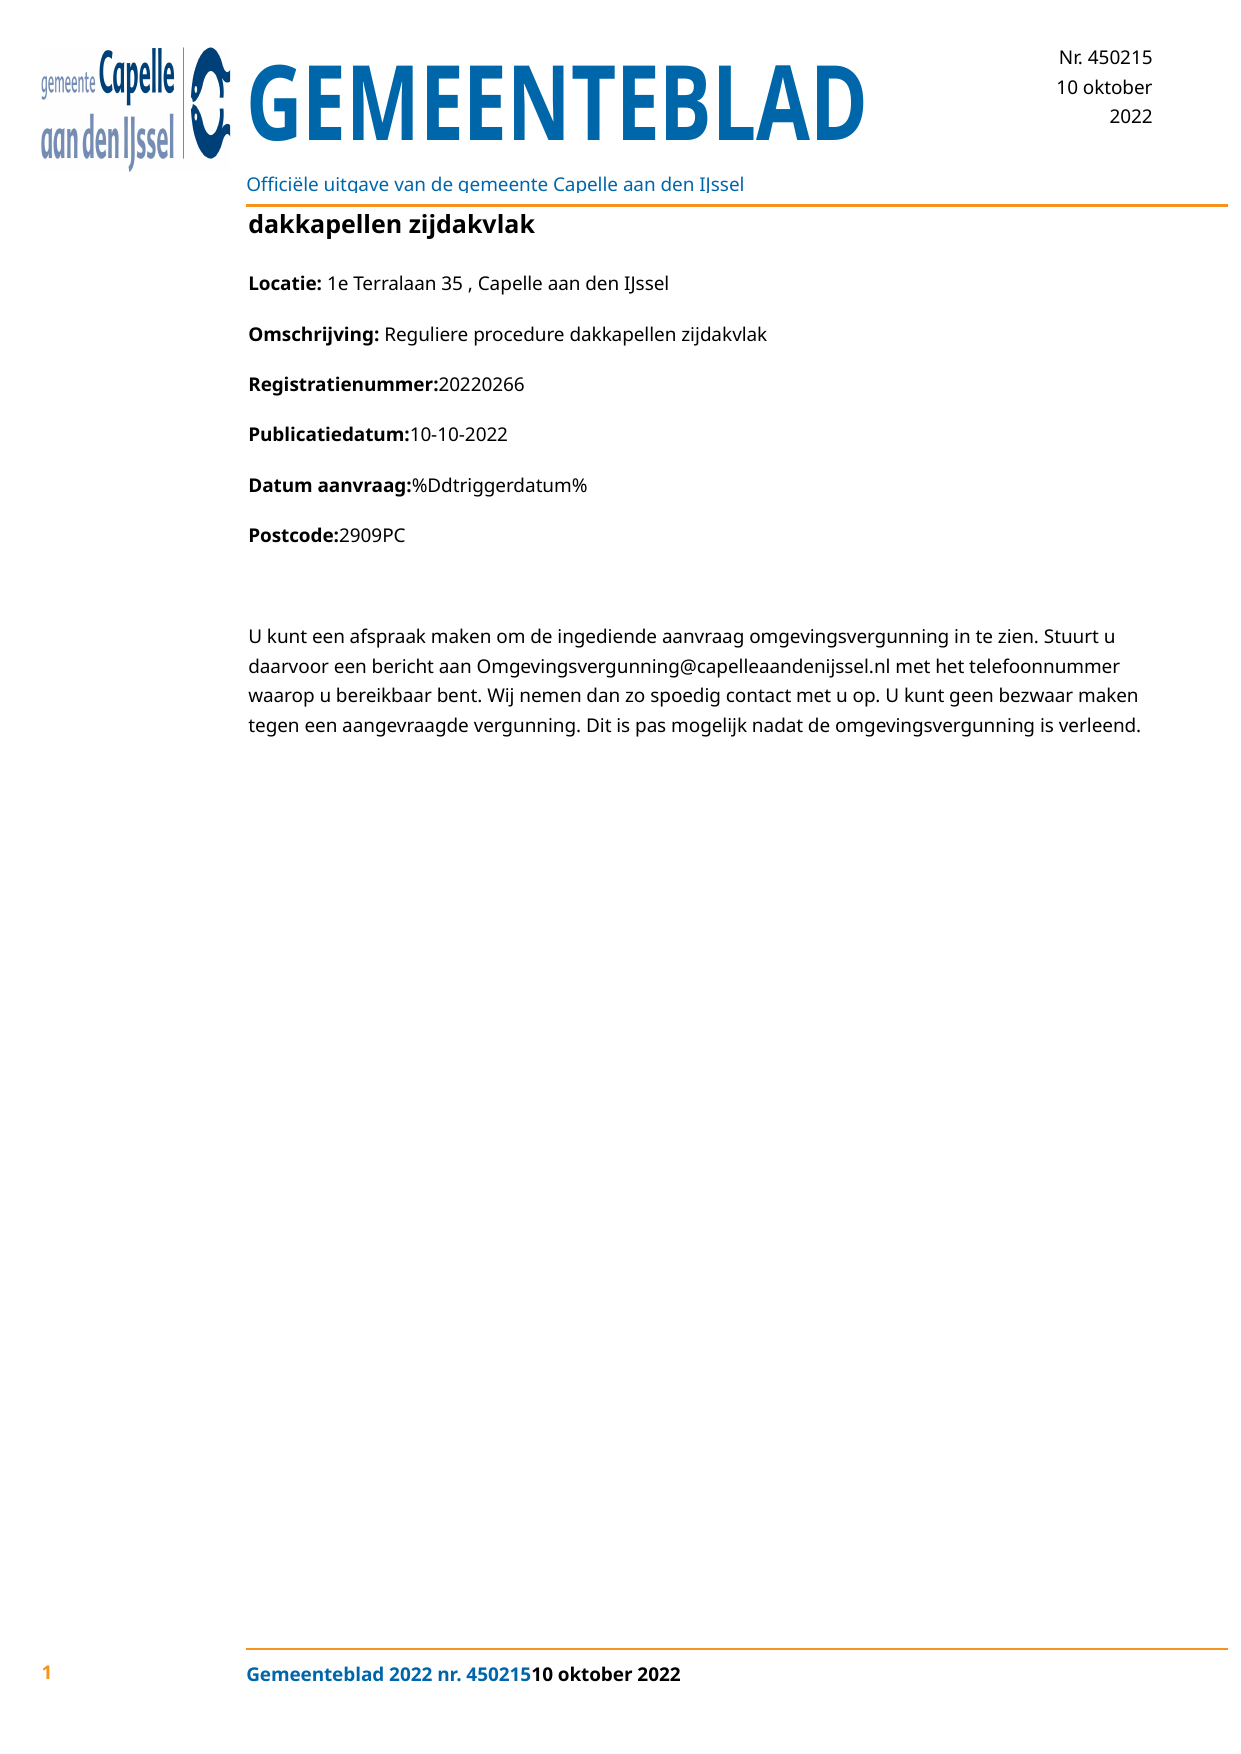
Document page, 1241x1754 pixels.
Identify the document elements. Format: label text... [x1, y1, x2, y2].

text Publicatiedatum:10-10-2022 [248, 422, 1152, 447]
text Registratienummer:20220266 [248, 371, 1152, 397]
text Omschrijving: Reguliere procedure dakkapellen zijdakvlak [248, 321, 1152, 346]
text U kunt een afspraak maken om de ingediende aanvraag omgevingsvergunning in te zien. Stuurt u daarvoor een bericht aan Omgevingsvergunning@capelleaandenijssel.nl met het telefoonnummer waarop u bereikbaar bent. Wij nemen dan zo spoedig contact met u op. U kunt geen bezwaar maken tegen een aangevraagde vergunning. Dit is pas mogelijk nadat de omgevingsvergunning is verleend. [248, 623, 1152, 738]
text Locatie: 1e Terralaan 35 , Capelle aan den IJssel [248, 270, 1152, 296]
text Postcode:2909PC [248, 522, 1152, 548]
text Datum aanvraag:%Ddtriggerdatum% [248, 472, 1152, 498]
picture [41, 47, 231, 172]
text dakkapellen zijdakvlak [248, 207, 1152, 241]
